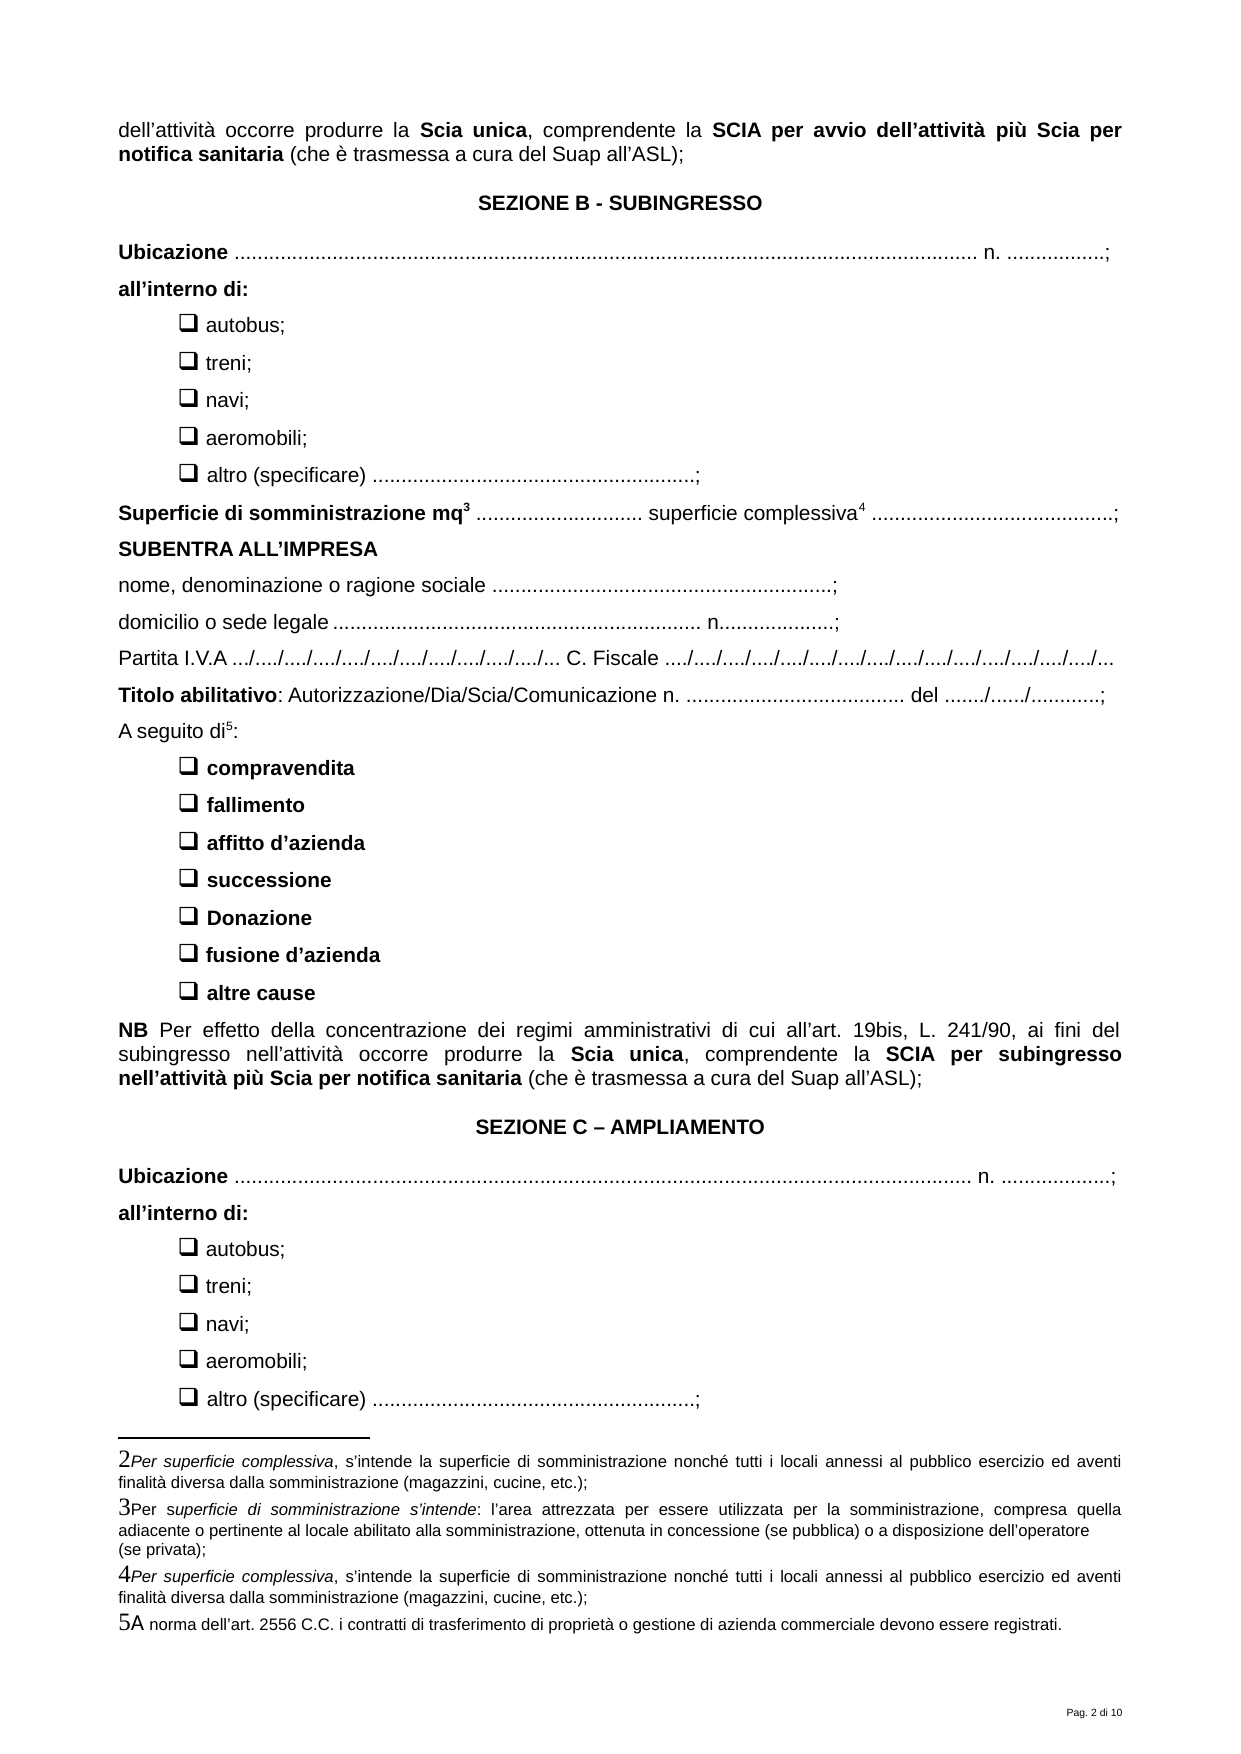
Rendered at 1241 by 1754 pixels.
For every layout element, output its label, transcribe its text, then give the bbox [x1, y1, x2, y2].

text all’interno di: [118, 276, 1122, 300]
text  navi; [177, 388, 1122, 413]
text SEZIONE C – AMPLIAMENTO [118, 1115, 1122, 1139]
text Superficie di somministrazione mq ............................. superficie complessiva ..........................................; [118, 500, 1122, 524]
text A seguito di: [118, 719, 1122, 743]
text  compravendita [177, 756, 1122, 781]
text  fusione d’azienda [177, 943, 1122, 968]
text (se privata); [118, 1540, 1122, 1559]
text  affitto d’azienda [177, 831, 1122, 856]
text  altre cause [177, 981, 1122, 1006]
text nome, denominazione o ragione sociale ...........................................................; [118, 573, 1122, 597]
text Per superficie complessiva, s’intende la superficie di somministrazione nonché tutti i locali annessi al pubblico esercizio ed aventi finalità diversa dalla somministrazione (magazzini, cucine, etc.); [118, 1444, 1122, 1492]
text  altro (specificare) ........................................................; [177, 463, 1122, 488]
text SEZIONE B - SUBINGRESSO [118, 191, 1122, 215]
text  aeromobili; [177, 1349, 1122, 1374]
text A norma dell’art. 2556 C.C. i contratti di trasferimento di proprietà o gestione di azienda commerciale devono essere registrati. [118, 1607, 1122, 1636]
text dell’attività occorre produrre la Scia unica, comprendente la SCIA per avvio dell’attività più Scia per notifica sanitaria (che è trasmessa a cura del Suap all’ASL); [118, 118, 1122, 166]
text Titolo abilitativo: Autorizzazione/Dia/Scia/Comunicazione n. ...................................... del ......./....../............; [118, 683, 1122, 707]
text  autobus; [177, 313, 1122, 338]
text Ubicazione ................................................................................................................................. n. .................; [118, 240, 1122, 264]
text Partita I.V.A .../..../..../..../..../..../..../..../..../..../..../... C. Fiscale ..../..../..../..../..../..../..../..../..../..../..../..../..../..../..../... [118, 646, 1122, 670]
text Per superficie di somministrazione s’intende: l’area attrezzata per essere utilizzata per la somministrazione, compresa quella adiacente o pertinente al locale abilitato alla somministrazione, ottenuta in concessione (se pubblica) o a disposizione dell’operatore [118, 1492, 1122, 1540]
text  navi; [177, 1312, 1122, 1337]
text NB Per effetto della concentrazione dei regimi amministrativi di cui all’art. 19bis, L. 241/90, ai fini del subingresso nell’attività occorre produrre la Scia unica, comprendente la SCIA per subingresso nell’attività più Scia per notifica sanitaria (che è trasmessa a cura del Suap all’ASL); [118, 1018, 1122, 1090]
text SUBENTRA ALL’IMPRESA [118, 537, 1122, 561]
text  aeromobili; [177, 425, 1122, 450]
text Ubicazione ................................................................................................................................ n. ...................; [118, 1164, 1122, 1188]
text domicilio o sede legale ................................................................ n....................; [118, 610, 1122, 634]
text  autobus; [177, 1237, 1122, 1262]
text Per superficie complessiva, s’intende la superficie di somministrazione nonché tutti i locali annessi al pubblico esercizio ed aventi finalità diversa dalla somministrazione (magazzini, cucine, etc.); [118, 1559, 1122, 1607]
text  altro (specificare) ........................................................; [177, 1387, 1122, 1412]
text  successione [177, 868, 1122, 893]
text  treni; [177, 350, 1122, 375]
text all’interno di: [118, 1200, 1122, 1224]
text  Donazione [177, 906, 1122, 931]
text  treni; [177, 1274, 1122, 1299]
text  fallimento [177, 793, 1122, 818]
